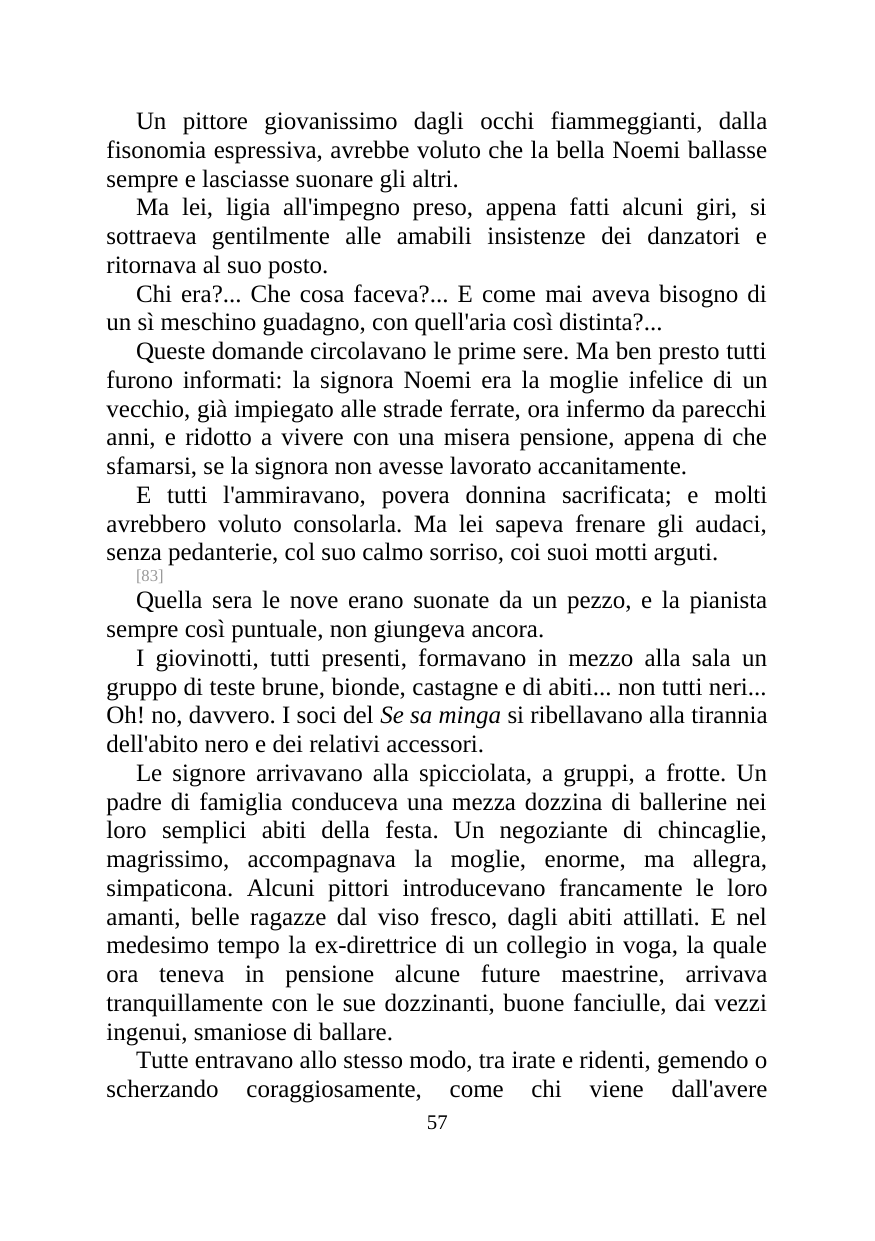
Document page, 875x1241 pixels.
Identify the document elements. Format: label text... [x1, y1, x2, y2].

text I giovinotti, tutti presenti, formavano in mezzo alla sala un gruppo di teste brune, bionde, castagne e di abiti... non tutti neri... Oh! no, davvero. I soci del Se sa minga si ribellavano alla tirannia dell'abito nero e dei relativi accessori. [106, 643, 768, 758]
text E tutti l'ammiravano, povera donnina sacrificata; e molti avrebbero voluto consolarla. Ma lei sapeva frenare gli audaci, senza pedanterie, col suo calmo sorriso, coi suoi motti arguti. [106, 480, 768, 566]
text Chi era?... Che cosa faceva?... E come mai aveva bisogno di un sì meschino guadagno, con quell'aria così distinta?... [106, 279, 768, 336]
text [83] [106, 566, 136, 585]
text Tutte entravano allo stesso modo, tra irate e ridenti, gemendo o scherzando coraggiosamente, come chi viene dall'avere [106, 1045, 768, 1103]
text [83] [164, 566, 768, 585]
text Quella sera le nove erano suonate da un pezzo, e la pianista sempre così puntuale, non giungeva ancora. [106, 585, 768, 643]
text Queste domande circolavano le prime sere. Ma ben presto tutti furono informati: la signora Noemi era la moglie infelice di un vecchio, già impiegato alle strade ferrate, ora infermo da parecchi anni, e ridotto a vivere con una misera pensione, appena di che sfamarsi, se la signora non avesse lavorato accanitamente. [106, 336, 768, 480]
text Un pittore giovanissimo dagli occhi fiammeggianti, dalla fisonomia espressiva, avrebbe voluto che la bella Noemi ballasse sempre e lasciasse suonare gli altri. [106, 106, 768, 192]
text Ma lei, ligia all'impegno preso, appena fatti alcuni giri, si sottraeva gentilmente alle amabili insistenze dei danzatori e ritornava al suo posto. [106, 192, 768, 279]
text Le signore arrivavano alla spicciolata, a gruppi, a frotte. Un padre di famiglia conduceva una mezza dozzina di ballerine nei loro semplici abiti della festa. Un negoziante di chincaglie, magrissimo, accompagnava la moglie, enorme, ma allegra, simpaticona. Alcuni pittori introducevano francamente le loro amanti, belle ragazze dal viso fresco, dagli abiti attillati. E nel medesimo tempo la ex-direttrice di un collegio in voga, la quale ora teneva in pensione alcune future maestrine, arrivava tranquillamente con le sue dozzinanti, buone fanciulle, dai vezzi ingenui, smaniose di ballare. [106, 758, 768, 1045]
